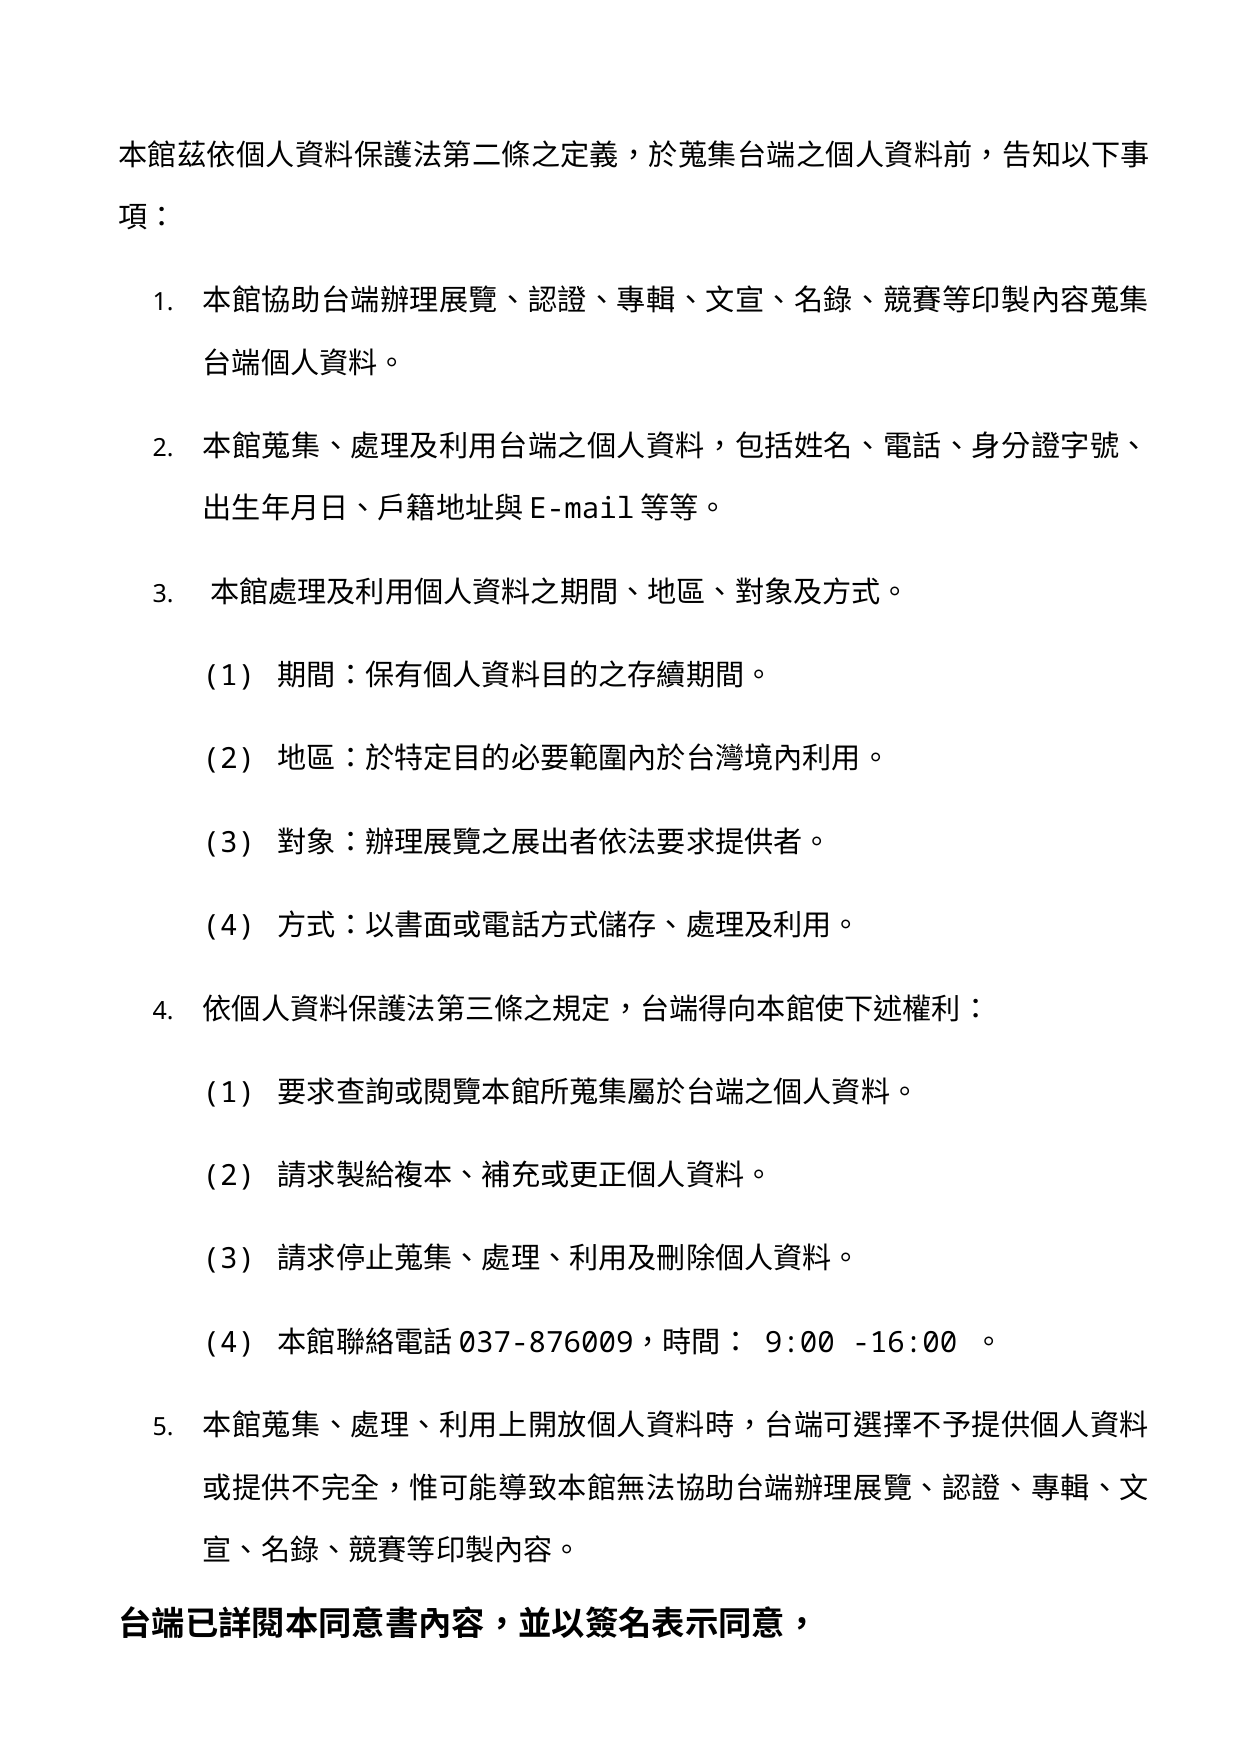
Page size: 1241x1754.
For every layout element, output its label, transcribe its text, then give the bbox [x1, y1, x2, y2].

list 對象：辦理展覽之展出者依法要求提供者。 [202, 798, 1152, 861]
list 本館蒐集、處理、利用上開放個人資料時，台端可選擇不予提供個人資料或提供不完全，惟可能導致本館無法協助台端辦理展覽、認證、專輯、文宣、名錄、競賽等印製內容。 [152, 1381, 1152, 1569]
list 方式：以書面或電話方式儲存、處理及利用。 [202, 881, 1152, 944]
list 地區：於特定目的必要範圍內於台灣境內利用。 [202, 715, 1152, 777]
list 依個人資料保護法第三條之規定，台端得向本館使下述權利： [152, 965, 1152, 1027]
list 本館協助台端辦理展覽、認證、專輯、文宣、名錄、競賽等印製內容蒐集台端個人資料。 [152, 256, 1152, 381]
list 請求製給複本、補充或更正個人資料。 [202, 1131, 1152, 1194]
list 要求查詢或閱覽本館所蒐集屬於台端之個人資料。 [202, 1048, 1152, 1111]
list 期間：保有個人資料目的之存續期間。 [202, 631, 1152, 694]
list 請求停止蒐集、處理、利用及刪除個人資料。 [202, 1215, 1152, 1277]
text 台端已詳閱本同意書內容，並以簽名表示同意， [118, 1579, 1152, 1642]
text 本館茲依個人資料保護法第二條之定義，於蒐集台端之個人資料前，告知以下事項： [118, 111, 1152, 236]
list 本館處理及利用個人資料之期間、地區、對象及方式。 [152, 548, 1152, 611]
list 本館聯絡電話037-876009，時間： 9:00 -16:00 。 [202, 1298, 1152, 1361]
list 本館蒐集、處理及利用台端之個人資料，包括姓名、電話、身分證字號、出生年月日、戶籍地址與E-mail等等。 [152, 402, 1152, 527]
